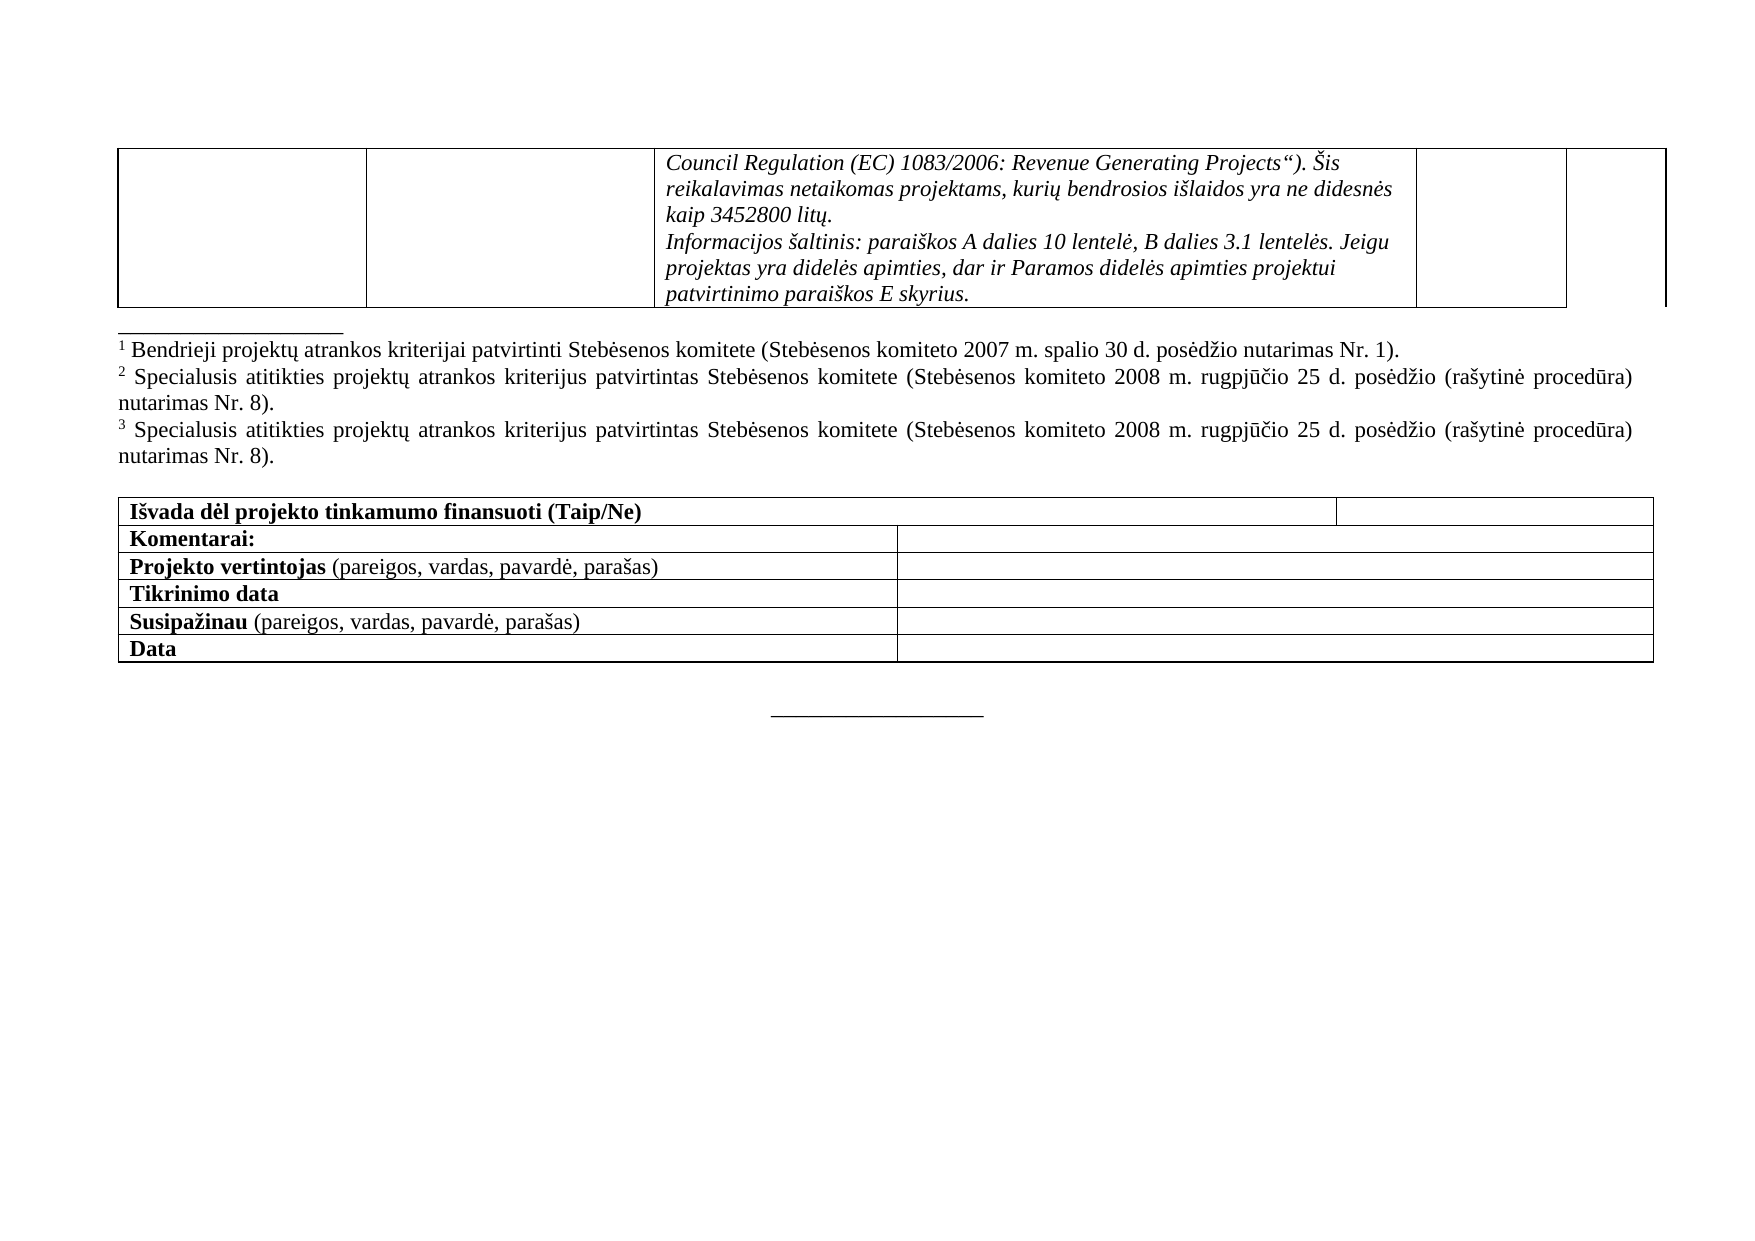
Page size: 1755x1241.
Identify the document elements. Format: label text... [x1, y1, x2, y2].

table_cell [119, 149, 366, 307]
table_cell [898, 580, 1653, 607]
text 3 Specialusis atitikties projektų atrankos kriterijus patvirtintas Stebėsenos komitete (Stebėsenos komiteto 2008 m. rugpjūčio 25 d. posėdžio (rašytinė procedūra) nutarimas Nr. 8). [118, 416, 1636, 468]
table_cell [898, 553, 1653, 579]
table_cell [898, 635, 1653, 661]
table_cell [898, 526, 1653, 552]
table_cell [367, 149, 654, 307]
table_cell [898, 608, 1653, 634]
text 1 Bendrieji projektų atrankos kriterijai patvirtinti Stebėsenos komitete (Stebėsenos komiteto 2007 m. spalio 30 d. posėdžio nutarimas Nr. 1). [118, 337, 1636, 363]
table_cell Data [119, 635, 897, 661]
table_header [1337, 498, 1653, 524]
table_header Išvada dėl projekto tinkamumo finansuoti (Taip/Ne) [119, 498, 1336, 524]
table_cell [1417, 149, 1566, 307]
table_cell Projekto vertintojas (pareigos, vardas, pavardė, parašas) [119, 553, 897, 579]
text 2 Specialusis atitikties projektų atrankos kriterijus patvirtintas Stebėsenos komitete (Stebėsenos komiteto 2008 m. rugpjūčio 25 d. posėdžio (rašytinė procedūra) nutarimas Nr. 8). [118, 363, 1636, 416]
text __________________ [118, 308, 1636, 337]
table_cell Komentarai: [119, 526, 897, 552]
table_cell [1567, 149, 1665, 307]
table_cell Tikrinimo data [119, 580, 897, 607]
table_cell Council Regulation (EC) 1083/2006: Revenue Generating Projects“). Šis reikalavimas netaikomas projektams, kurių bendrosios išlaidos yra ne didesnės kaip 3452800 litų. Informacijos šaltinis: paraiškos A dalies 10 lentelė, B dalies 3.1 lentelės. Jeigu projektas yra didelės apimties, dar ir Paramos didelės apimties projektui patvirtinimo paraiškos E skyrius. [655, 149, 1416, 307]
text _________________ [118, 691, 1636, 720]
table_cell Susipažinau (pareigos, vardas, pavardė, parašas) [119, 608, 897, 634]
